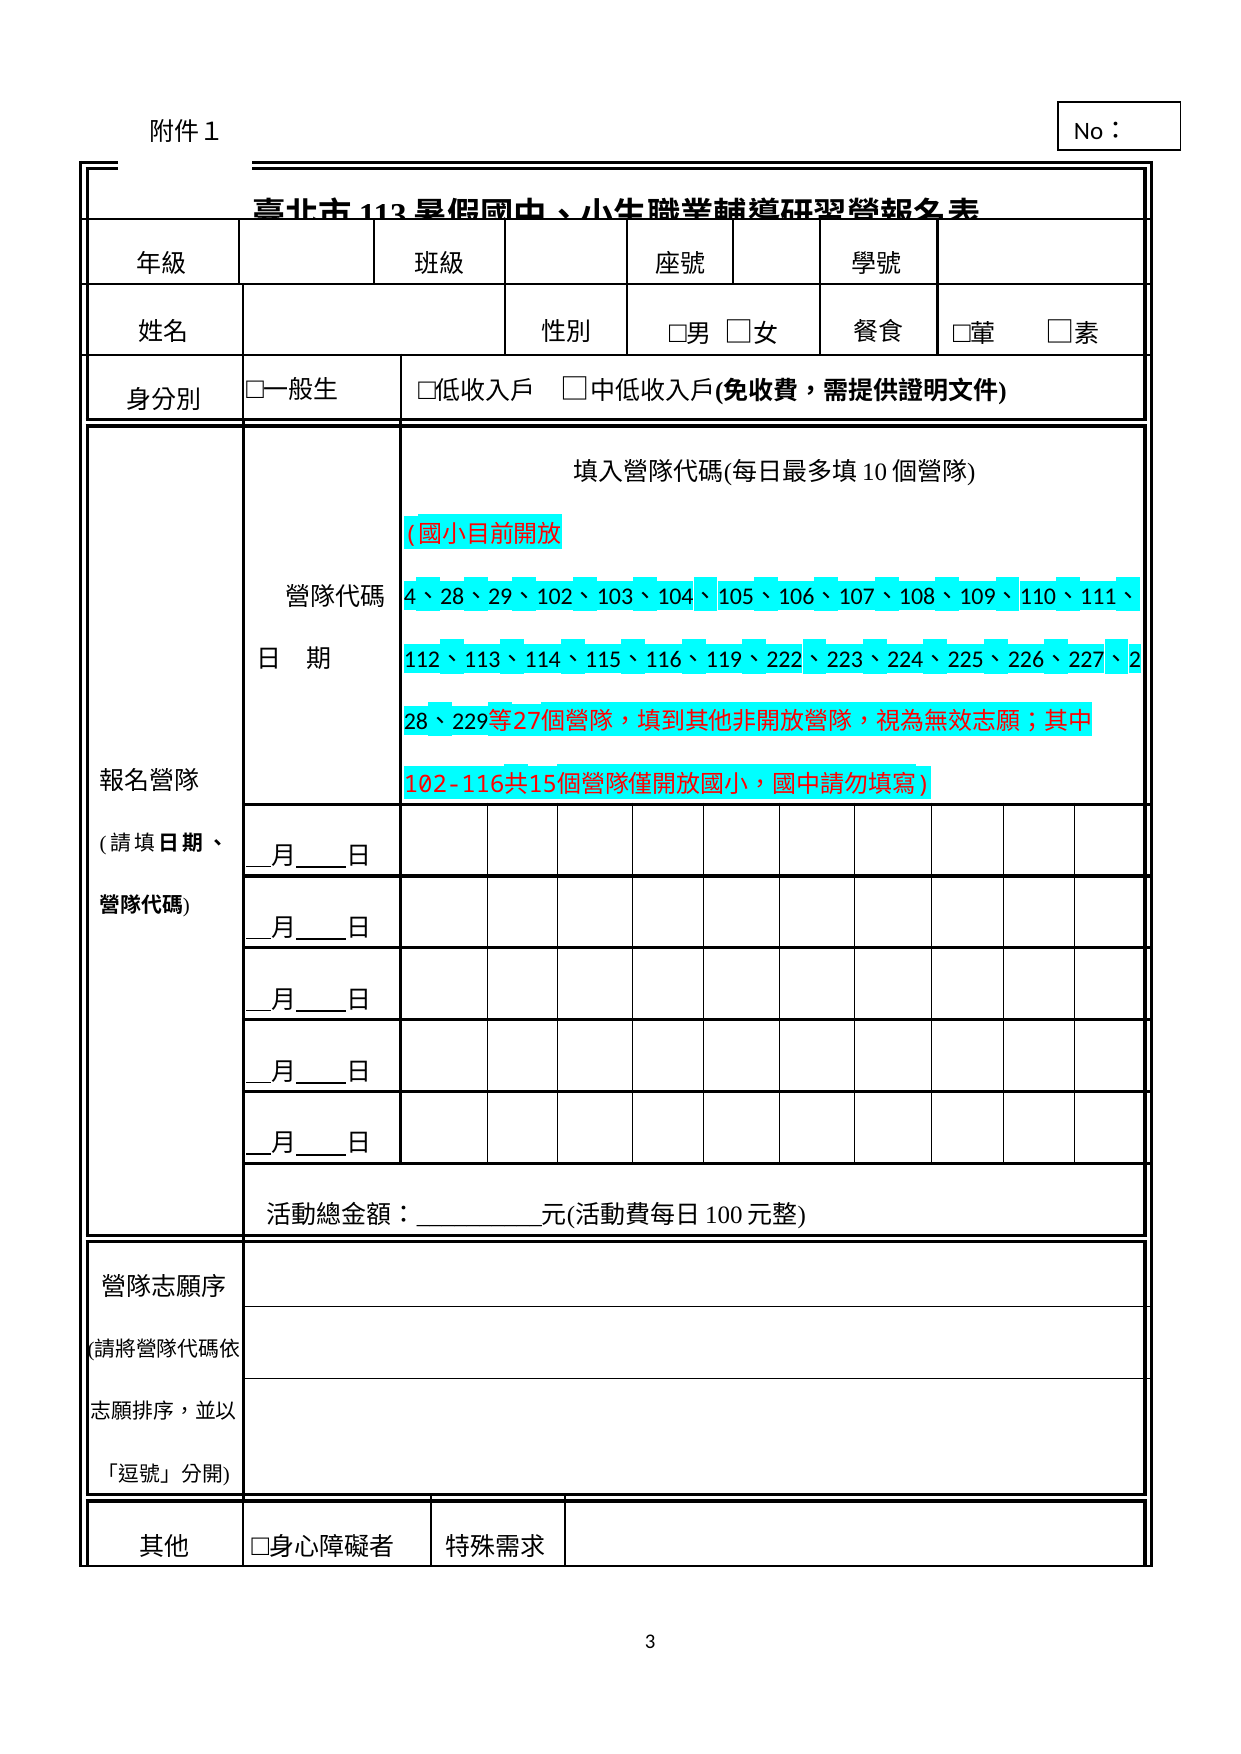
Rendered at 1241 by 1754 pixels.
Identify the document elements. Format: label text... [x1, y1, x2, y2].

table_cell 學號 [821, 220, 936, 283]
table_cell [402, 1093, 487, 1162]
table_cell [734, 220, 819, 283]
text 附件１ [124, 112, 246, 148]
table_cell 月 日 [245, 806, 399, 874]
table_cell [633, 1093, 703, 1162]
table_cell 姓名 [89, 285, 242, 353]
table_cell [932, 1093, 1003, 1162]
table_cell [402, 1021, 487, 1090]
table_cell 月 日 [245, 1093, 399, 1162]
table_cell 其他 [84, 1493, 242, 1565]
table_cell [558, 806, 632, 874]
table_cell [566, 1493, 1148, 1565]
table_cell [558, 1093, 632, 1162]
table_cell [780, 1093, 854, 1162]
table_cell 月 日 [245, 1021, 399, 1090]
table_cell 餐食 [821, 285, 936, 353]
table_cell [780, 806, 854, 874]
table_cell [1075, 878, 1143, 946]
table_cell 年級 [89, 220, 238, 283]
table_cell [932, 1021, 1003, 1090]
table_cell 月 日 [245, 949, 399, 1018]
table_cell [245, 1234, 1148, 1306]
table_cell [780, 878, 854, 946]
table_cell [704, 878, 779, 946]
table_cell □葷 □素 [939, 285, 1143, 353]
table_cell [939, 220, 1143, 283]
table_cell 營隊志願序 (請將營隊代碼依志願排序，並以「逗號」分開) [84, 1234, 242, 1493]
table_cell [402, 806, 487, 874]
table_cell [633, 878, 703, 946]
table_cell 身分別 [89, 356, 242, 418]
table_cell [1075, 806, 1143, 874]
table_cell 特殊需求 [432, 1503, 564, 1565]
table_cell [245, 1243, 1143, 1306]
table_cell □男 □女 [628, 285, 819, 353]
table_cell [855, 1093, 931, 1162]
table_cell [488, 949, 557, 1018]
table_cell [1075, 1021, 1143, 1090]
table_cell [1004, 806, 1074, 874]
table_cell [244, 285, 504, 353]
table_cell [780, 1021, 854, 1090]
table_cell □一般生 [244, 356, 400, 418]
table_cell 性別 [506, 285, 626, 353]
table_cell □低收入戶 □中低收入戶(免收費，需提供證明文件) [402, 356, 1143, 418]
table_cell [402, 878, 487, 946]
table_cell [558, 1021, 632, 1090]
table_cell [855, 878, 931, 946]
table_cell [240, 220, 373, 283]
table_cell [855, 949, 931, 1018]
table_cell [488, 1093, 557, 1162]
table_cell [704, 806, 779, 874]
table_cell [633, 949, 703, 1018]
table_cell [855, 806, 931, 874]
table_cell 座號 [628, 220, 732, 283]
table_cell 月 日 [245, 878, 399, 946]
table_cell [245, 1307, 1143, 1377]
table_cell 報名營隊 (請填日期、營隊代碼) [84, 418, 242, 1234]
table_cell [1075, 949, 1143, 1018]
table_cell [1004, 1021, 1074, 1090]
table_cell [932, 949, 1003, 1018]
table_cell [558, 949, 632, 1018]
table_header 臺北市113暑假國中、小生職業輔導研習營報名表 [252, 164, 1148, 218]
table_cell [704, 1021, 779, 1090]
table_cell [1004, 878, 1074, 946]
table_cell [633, 806, 703, 874]
table_cell [566, 1503, 1143, 1565]
text No： [1074, 110, 1165, 142]
table_cell [1075, 1093, 1143, 1162]
table_cell [506, 220, 626, 283]
table_cell [1004, 949, 1074, 1018]
table_cell [855, 1021, 931, 1090]
table_cell □身心障礙者 [244, 1503, 430, 1565]
table_cell [704, 949, 779, 1018]
table_cell [488, 878, 557, 946]
table_cell [633, 1021, 703, 1090]
table_cell [488, 1021, 557, 1090]
table_cell [245, 1379, 1143, 1493]
table_cell [932, 878, 1003, 946]
table_header 臺北市113暑假國中、小生職業輔導研習營報名表 [89, 170, 1143, 218]
table_cell [780, 949, 854, 1018]
table_cell [488, 806, 557, 874]
table_cell 班級 [375, 220, 504, 283]
table_header 臺北市113暑假國中、小生職業輔導研習營報名表 [84, 164, 118, 218]
table_cell 填入營隊代碼(每日最多填10個營隊) (國小目前開放4、28、29、102、103、104、105、106、107、108、109、110、111、112、113、114、115、116、119、222、223、224、225、226、227、228、229等27個營隊，填到其他非開放營隊，視為無效志願；其中102-116共15個營隊僅開放國小，國中請勿填寫) [402, 418, 1148, 802]
table_cell [558, 878, 632, 946]
table_cell [402, 949, 487, 1018]
table_cell [932, 806, 1003, 874]
table_cell 活動總金額：__________元(活動費每日100元整) [245, 1165, 1143, 1234]
table_cell [704, 1093, 779, 1162]
table_cell 營隊代碼 日 期 [245, 428, 399, 802]
table_cell [1004, 1093, 1074, 1162]
